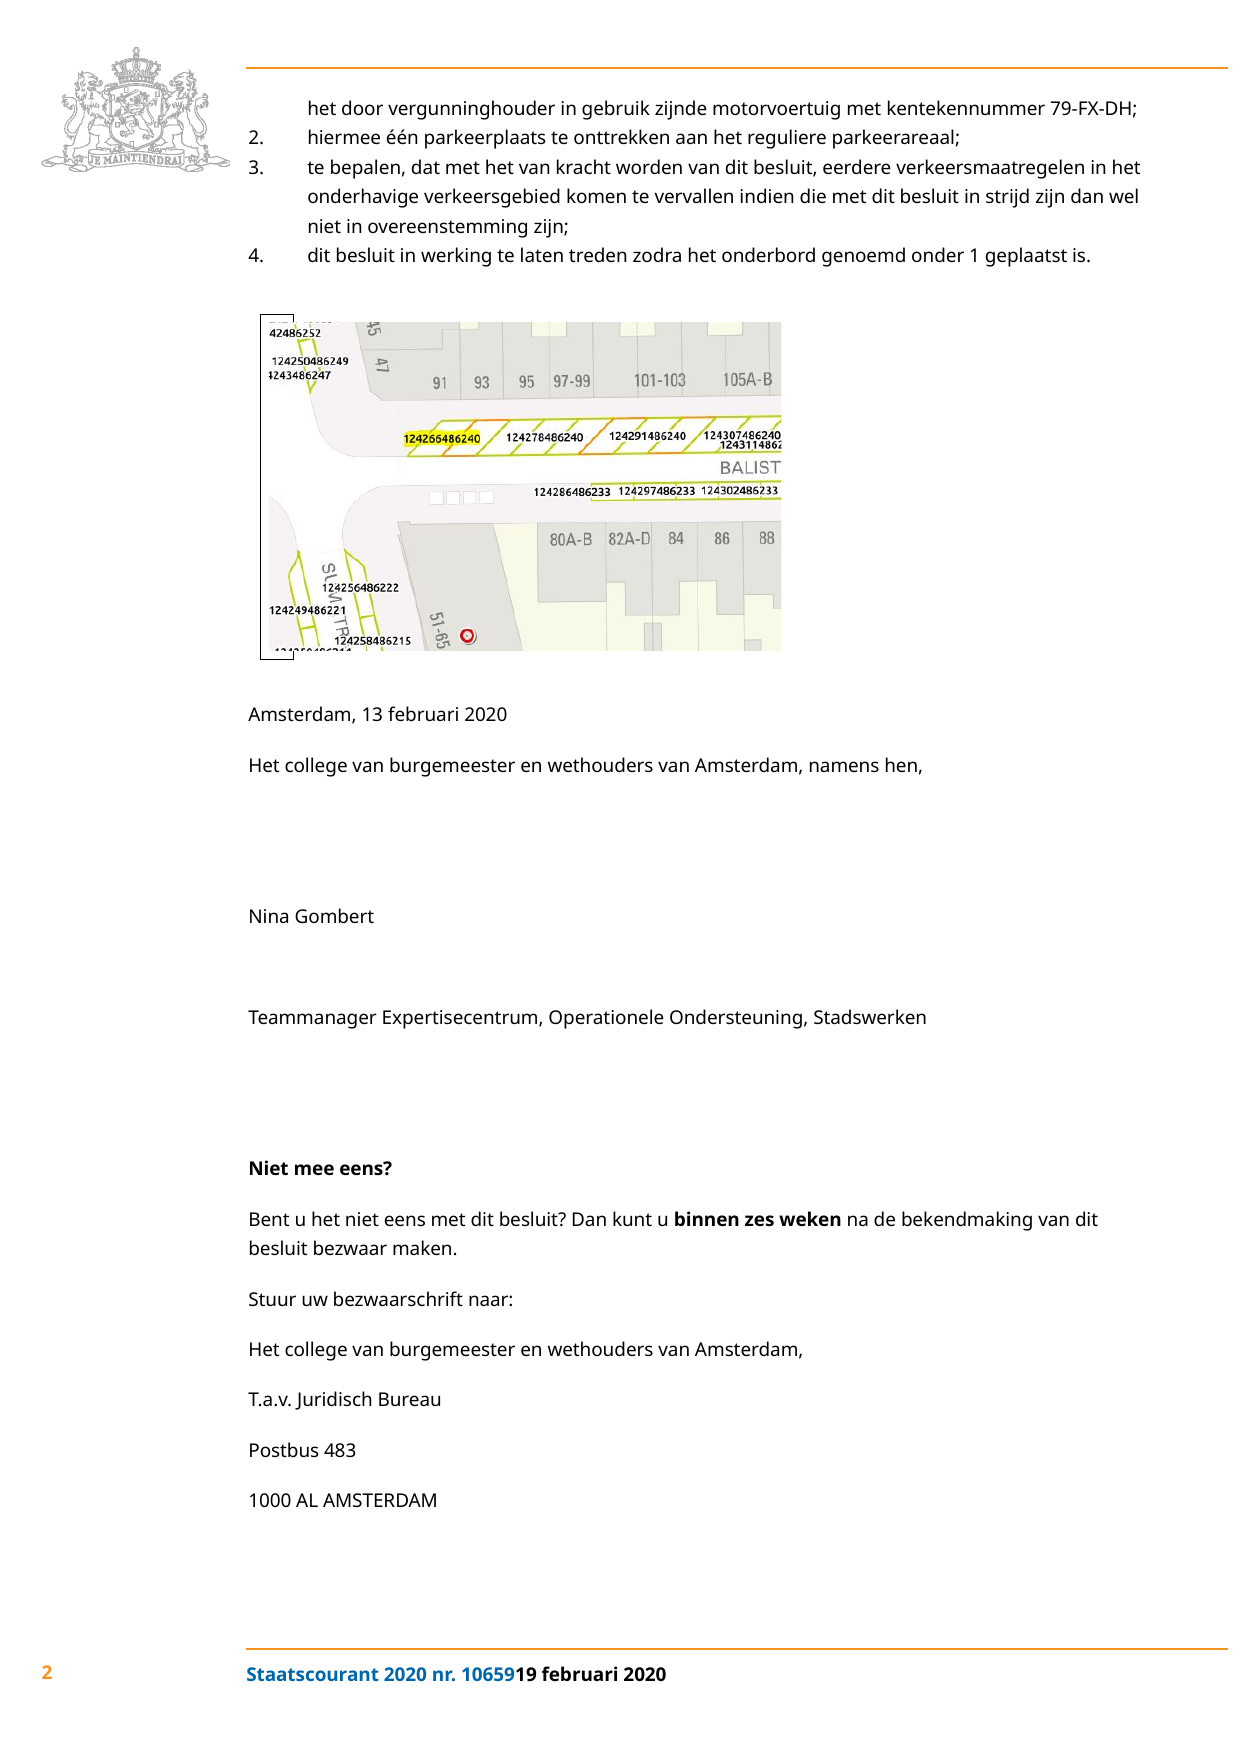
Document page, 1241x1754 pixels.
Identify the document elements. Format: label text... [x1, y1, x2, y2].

text Nina Gombert [248, 903, 1152, 929]
picture [268, 322, 782, 651]
text T.a.v. Juridisch Bureau [248, 1387, 1152, 1412]
text Niet mee eens? [248, 1155, 1152, 1181]
list dit besluit in werking te laten treden zodra het onderbord genoemd onder 1 geplaatst is. [248, 243, 1152, 268]
text Postbus 483 [248, 1437, 1152, 1463]
text Het college van burgemeester en wethouders van Amsterdam, [248, 1336, 1152, 1362]
text Teammanager Expertisecentrum, Operationele Ondersteuning, Stadswerken [248, 1004, 1152, 1030]
text Stuur uw bezwaarschrift naar: [248, 1286, 1152, 1311]
text Amsterdam, 13 februari 2020 [248, 702, 1152, 727]
text Het college van burgemeester en wethouders van Amsterdam, namens hen, [248, 752, 1152, 778]
list het door vergunninghouder in gebruik zijnde motorvoertuig met kentekennummer 79-FX-DH; [248, 95, 1152, 121]
list hiermee één parkeerplaats te onttrekken aan het reguliere parkeerareaal; [248, 124, 1152, 150]
list te bepalen, dat met het van kracht worden van dit besluit, eerdere verkeersmaatregelen in het onderhavige verkeersgebied komen te vervallen indien die met dit besluit in strijd zijn dan wel niet in overeenstemming zijn; [248, 154, 1152, 239]
text Bent u het niet eens met dit besluit? Dan kunt u binnen zes weken na de bekendmaking van dit besluit bezwaar maken. [248, 1206, 1152, 1261]
text 1000 AL AMSTERDAM [248, 1487, 1152, 1513]
picture [41, 47, 231, 172]
